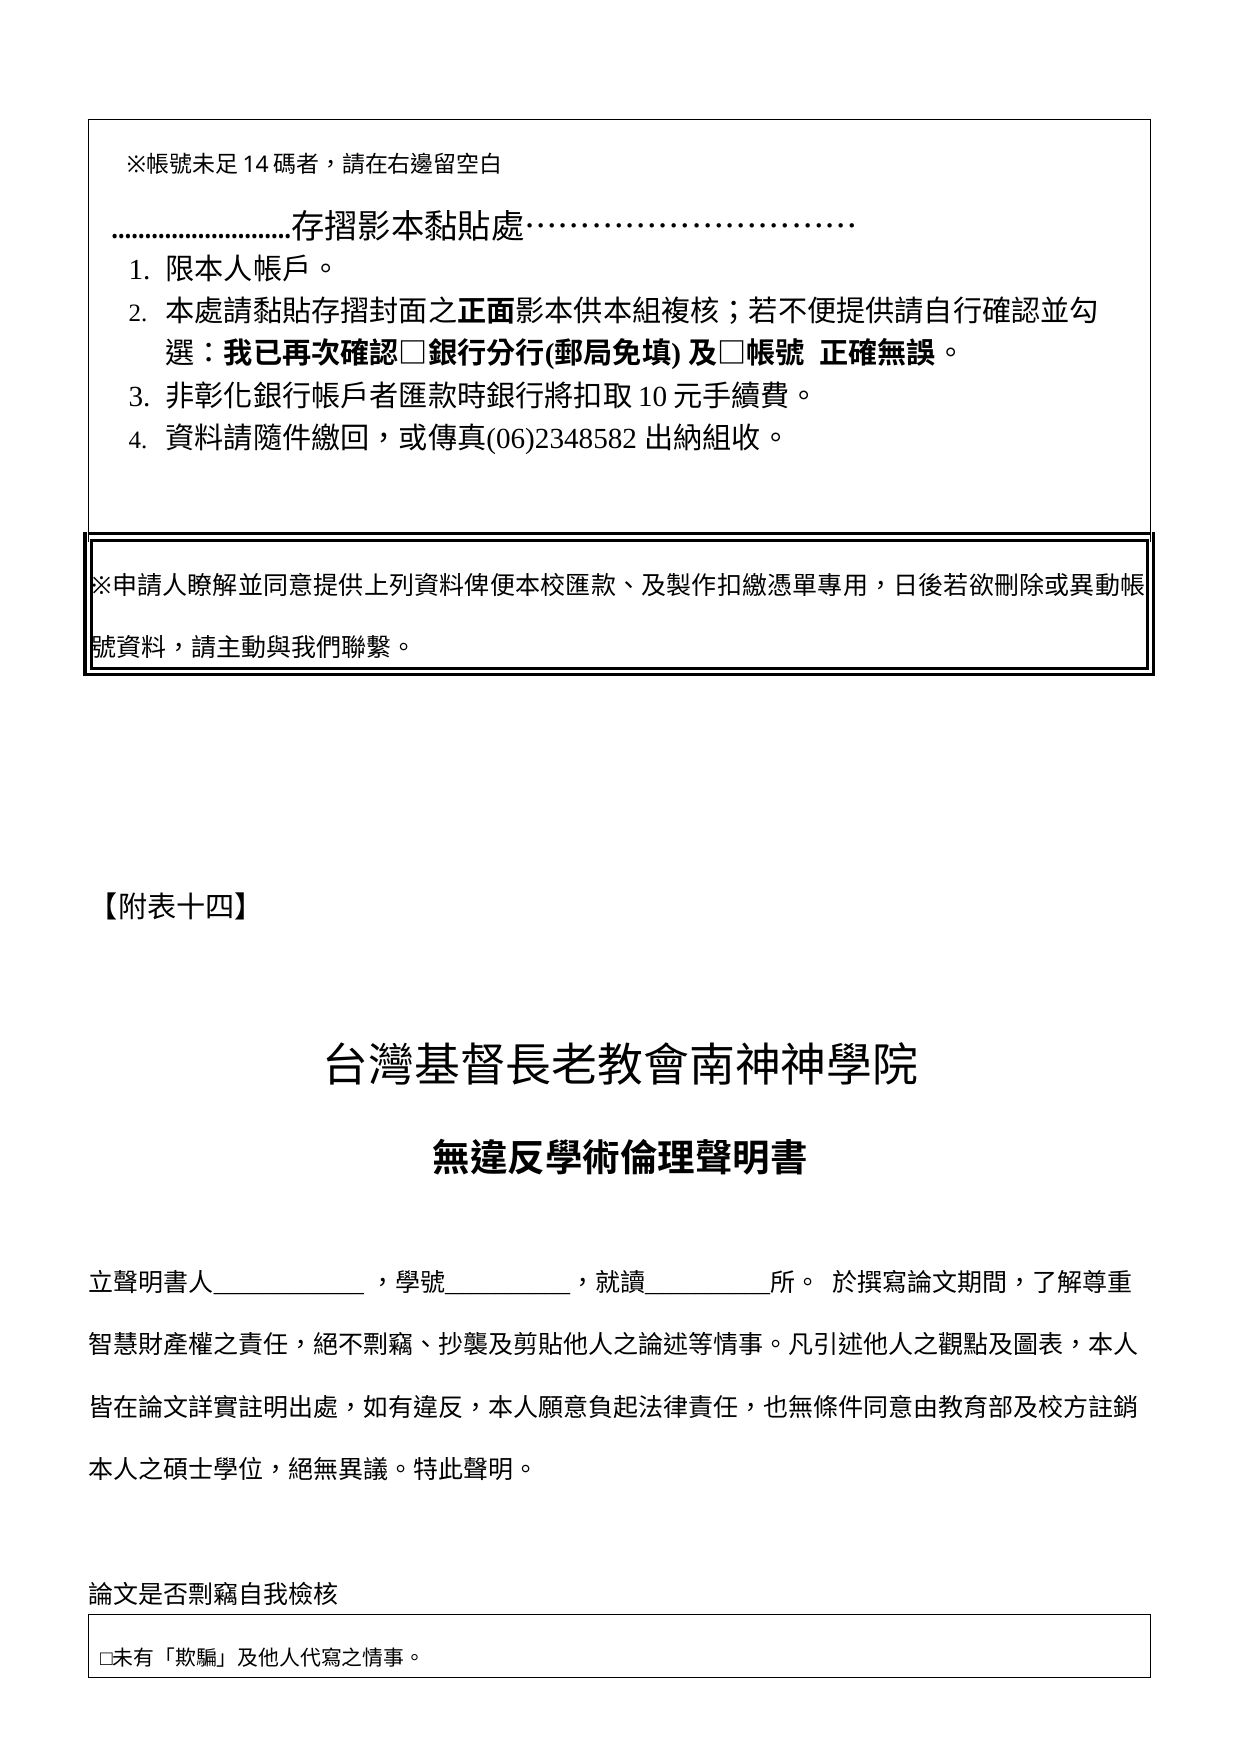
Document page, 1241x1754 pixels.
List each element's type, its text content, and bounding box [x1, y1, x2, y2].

text 立聲明書人____________ ，學號__________，就讀__________所。 於撰寫論文期間，了解尊重智慧財產權之責任，絕不剽竊、抄襲及剪貼他人之論述等情事。凡引述他人之觀點及圖表，本人皆在論文詳實註明出處，如有違反，本人願意負起法律責任，也無條件同意由教育部及校方註銷本人之碩士學位，絕無異議。特此聲明。 [89, 1238, 1152, 1488]
text 【附表十四】 [89, 863, 1152, 926]
text 論文是否剽竊自我檢核 [89, 1551, 1152, 1613]
table_cell ※申請人瞭解並同意提供上列資料俾便本校匯款、及製作扣繳憑單專用，日後若欲刪除或異動帳號資料，請主動與我們聯繫。 [89, 535, 1151, 667]
text 台灣基督長老教會南神神學院 [89, 988, 1152, 1113]
table_cell ※帳號未足14碼者，請在右邊留空白 ………………………存摺影本黏貼處………………………… 限本人帳戶。 本處請黏貼存摺封面之正面影本供本組複核；若不便提供請自行確認並勾選：我已再次確認□銀行分行(郵局免填) 及□帳號 正確無誤。 非彰化銀行帳戶者匯款時銀行將扣取10元手續費。 資料請隨件繳回，或傳真(06)2348582 出納組收。 [89, 120, 1150, 532]
text 無違反學術倫理聲明書 [89, 1113, 1152, 1176]
table_header □未有「欺騙」及他人代寫之情事。 [89, 1615, 1150, 1677]
